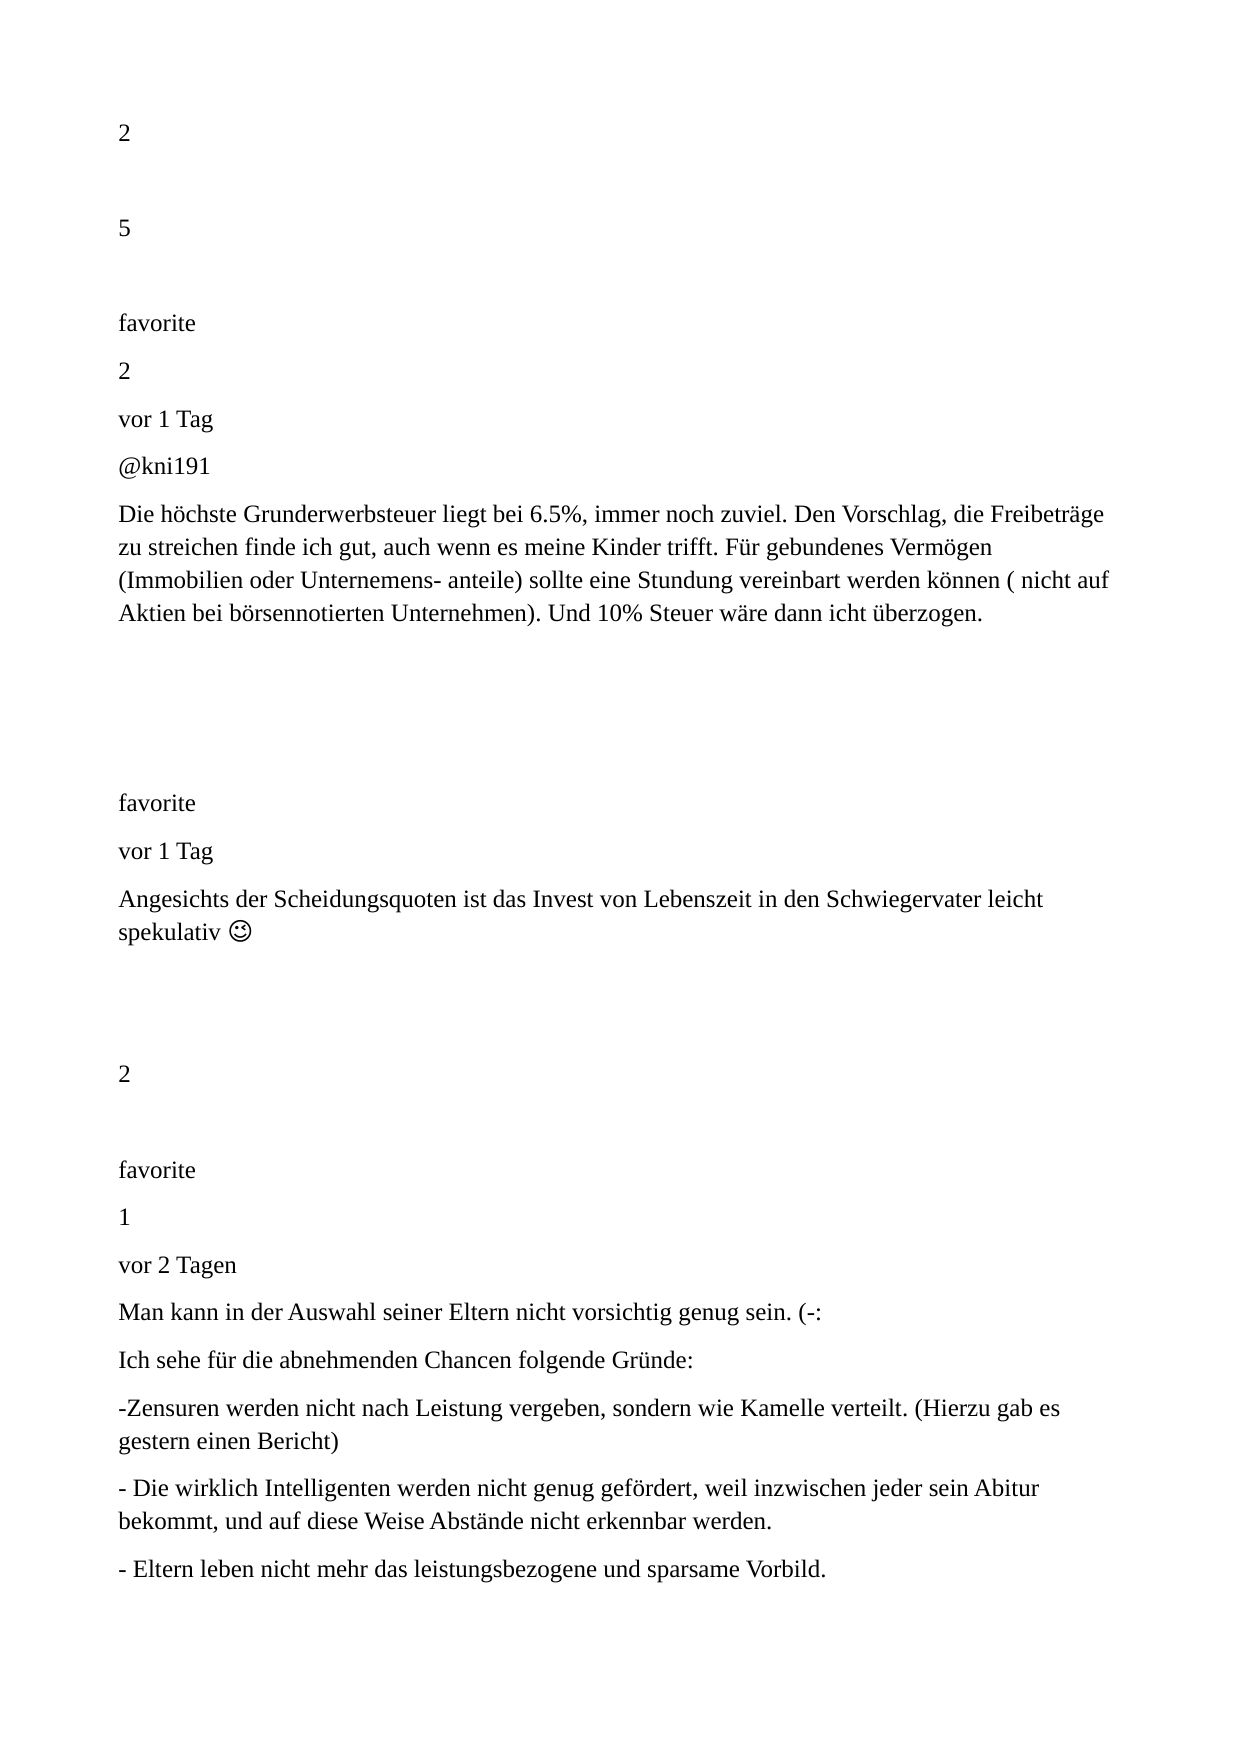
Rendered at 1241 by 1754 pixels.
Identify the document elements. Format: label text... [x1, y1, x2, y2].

text favorite [118, 1155, 1122, 1183]
text vor 2 Tagen [118, 1250, 1122, 1279]
text Angesichts der Scheidungsquoten ist das Invest von Lebenszeit in den Schwiegervater leicht spekulativ 😉 [118, 884, 1122, 945]
text 2 [118, 1059, 1122, 1088]
text 1 [118, 1202, 1122, 1231]
text -Zensuren werden nicht nach Leistung vergeben, sondern wie Kamelle verteilt. (Hierzu gab es gestern einen Bericht) [118, 1393, 1122, 1454]
text favorite [118, 788, 1122, 817]
text @kni191 [118, 451, 1122, 480]
text Die höchste Grunderwerbsteuer liegt bei 6.5%, immer noch zuviel. Den Vorschlag, die Freibeträge zu streichen finde ich gut, auch wenn es meine Kinder trifft. Für gebundenes Vermögen (Immobilien oder Unternemens- anteile) sollte eine Stundung vereinbart werden können ( nicht auf Aktien bei börsennotierten Unternehmen). Und 10% Steuer wäre dann icht überzogen. [118, 499, 1122, 627]
text Man kann in der Auswahl seiner Eltern nicht vorsichtig genug sein. (-: [118, 1297, 1122, 1326]
text 2 [118, 356, 1122, 385]
text Ich sehe für die abnehmenden Chancen folgende Gründe: [118, 1345, 1122, 1374]
text favorite [118, 308, 1122, 337]
text vor 1 Tag [118, 404, 1122, 432]
text vor 1 Tag [118, 836, 1122, 865]
text 5 [118, 213, 1122, 242]
text 2 [118, 118, 1122, 147]
text - Eltern leben nicht mehr das leistungsbezogene und sparsame Vorbild. [118, 1554, 1122, 1583]
text - Die wirklich Intelligenten werden nicht genug gefördert, weil inzwischen jeder sein Abitur bekommt, und auf diese Weise Abstände nicht erkennbar werden. [118, 1473, 1122, 1535]
